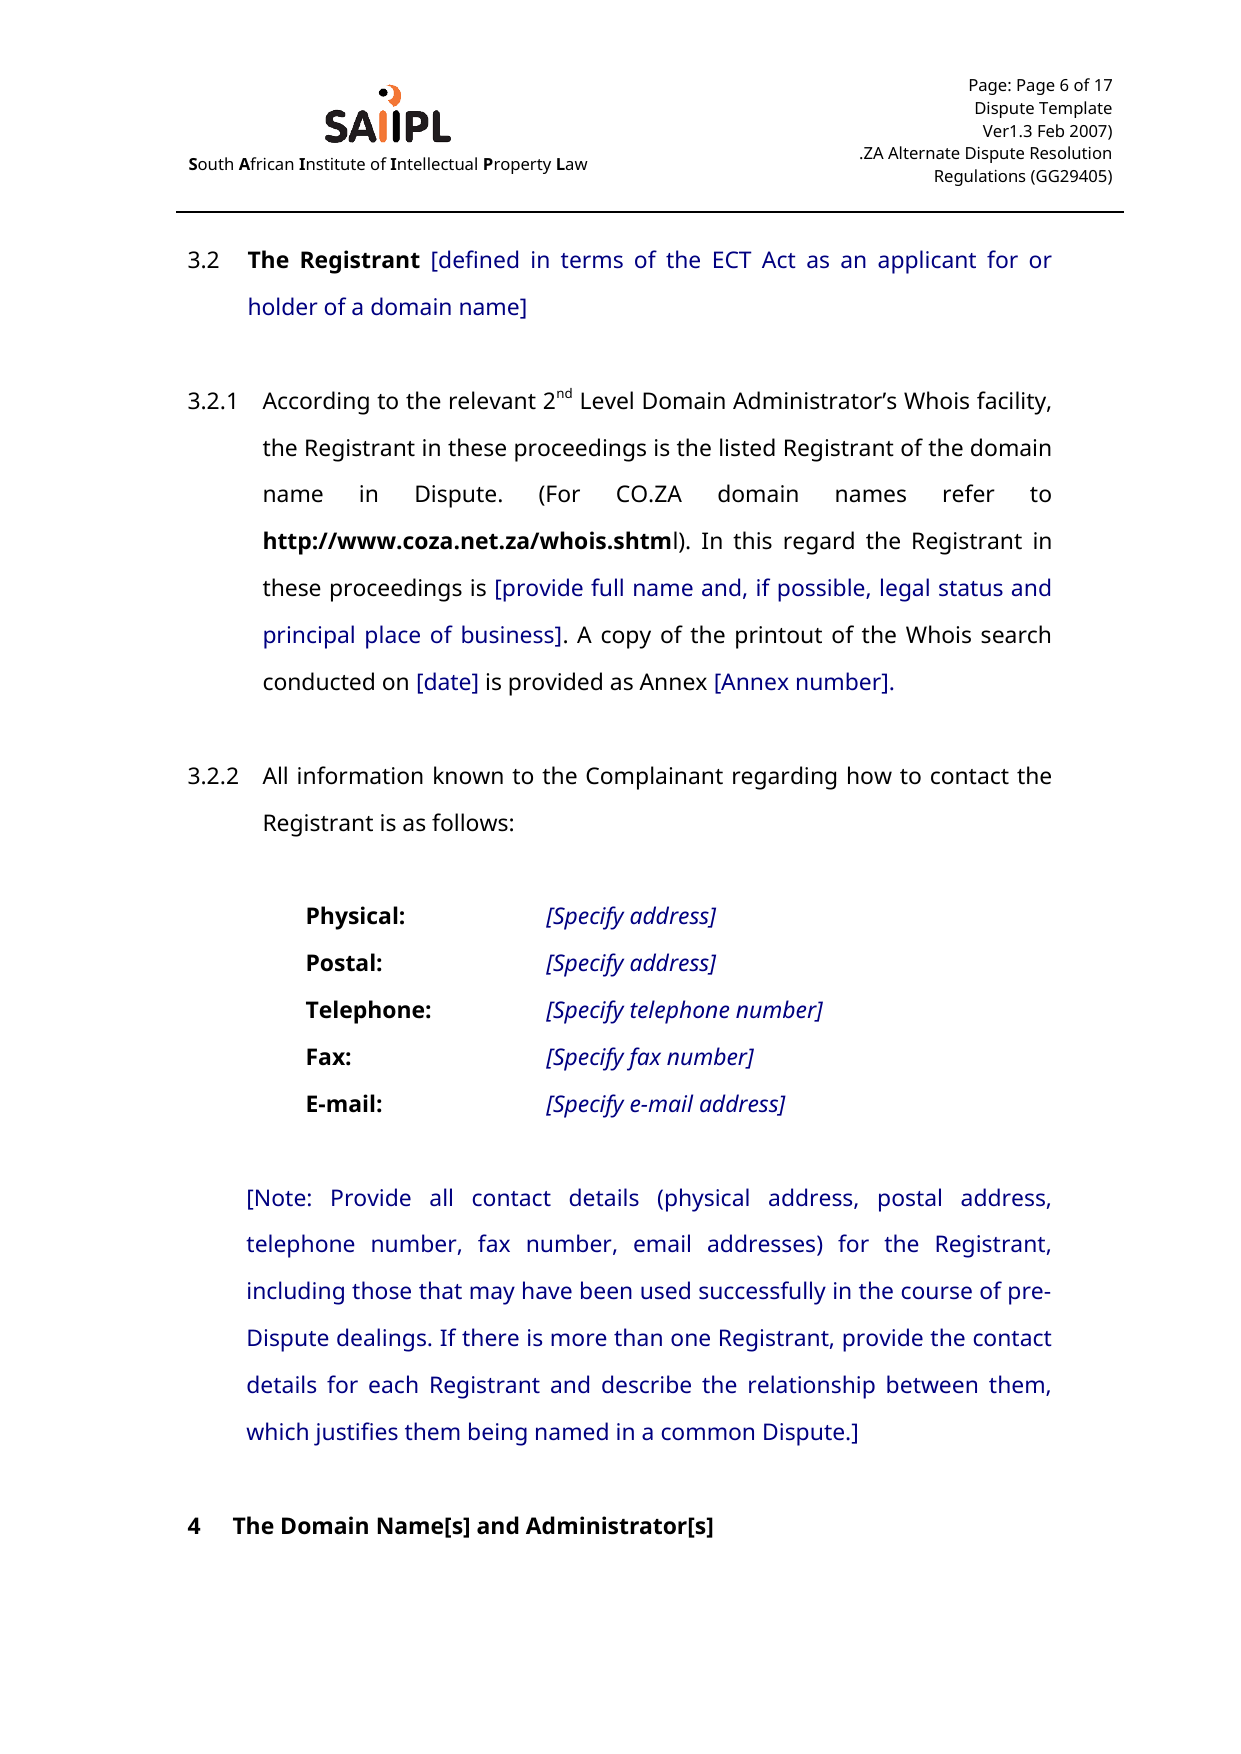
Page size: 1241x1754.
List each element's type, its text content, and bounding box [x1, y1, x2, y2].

text E-mail: [Specify e-mail address] [246, 1088, 1053, 1119]
subtitle The Domain Name[s] and Administrator[s] [187, 1509, 1053, 1541]
subtitle The Registrant [defined in terms of the ECT Act as an applicant for or holder of a domain name] [187, 244, 1053, 322]
text Postal: [Specify address] [246, 947, 1053, 978]
subtitle All information known to the Complainant regarding how to contact the Registrant is as follows: [187, 759, 1053, 838]
text Fax: [Specify fax number] [246, 1041, 1053, 1072]
text Telephone: [Specify telephone number] [246, 994, 1053, 1025]
text Physical: [Specify address] [246, 900, 1053, 931]
picture [324, 82, 452, 144]
text [Note: Provide all contact details (physical address, postal address, telephone number, fax number, email addresses) for the Registrant, including those that may have been used successfully in the course of pre-Dispute dealings. If there is more than one Registrant, provide the contact details for each Registrant and describe the relationship between them, which justifies them being named in a common Dispute.] [246, 1181, 1053, 1447]
subtitle According to the relevant 2nd Level Domain Administrator’s Whois facility, the Registrant in these proceedings is the listed Registrant of the domain name in Dispute. (For CO.ZA domain names refer to http://www.coza.net.za/whois.shtml). In this regard the Registrant in these proceedings is [provide full name and, if possible, legal status and principal place of business]. A copy of the printout of the Whois search conducted on [date] is provided as Annex [Annex number]. [187, 384, 1053, 697]
